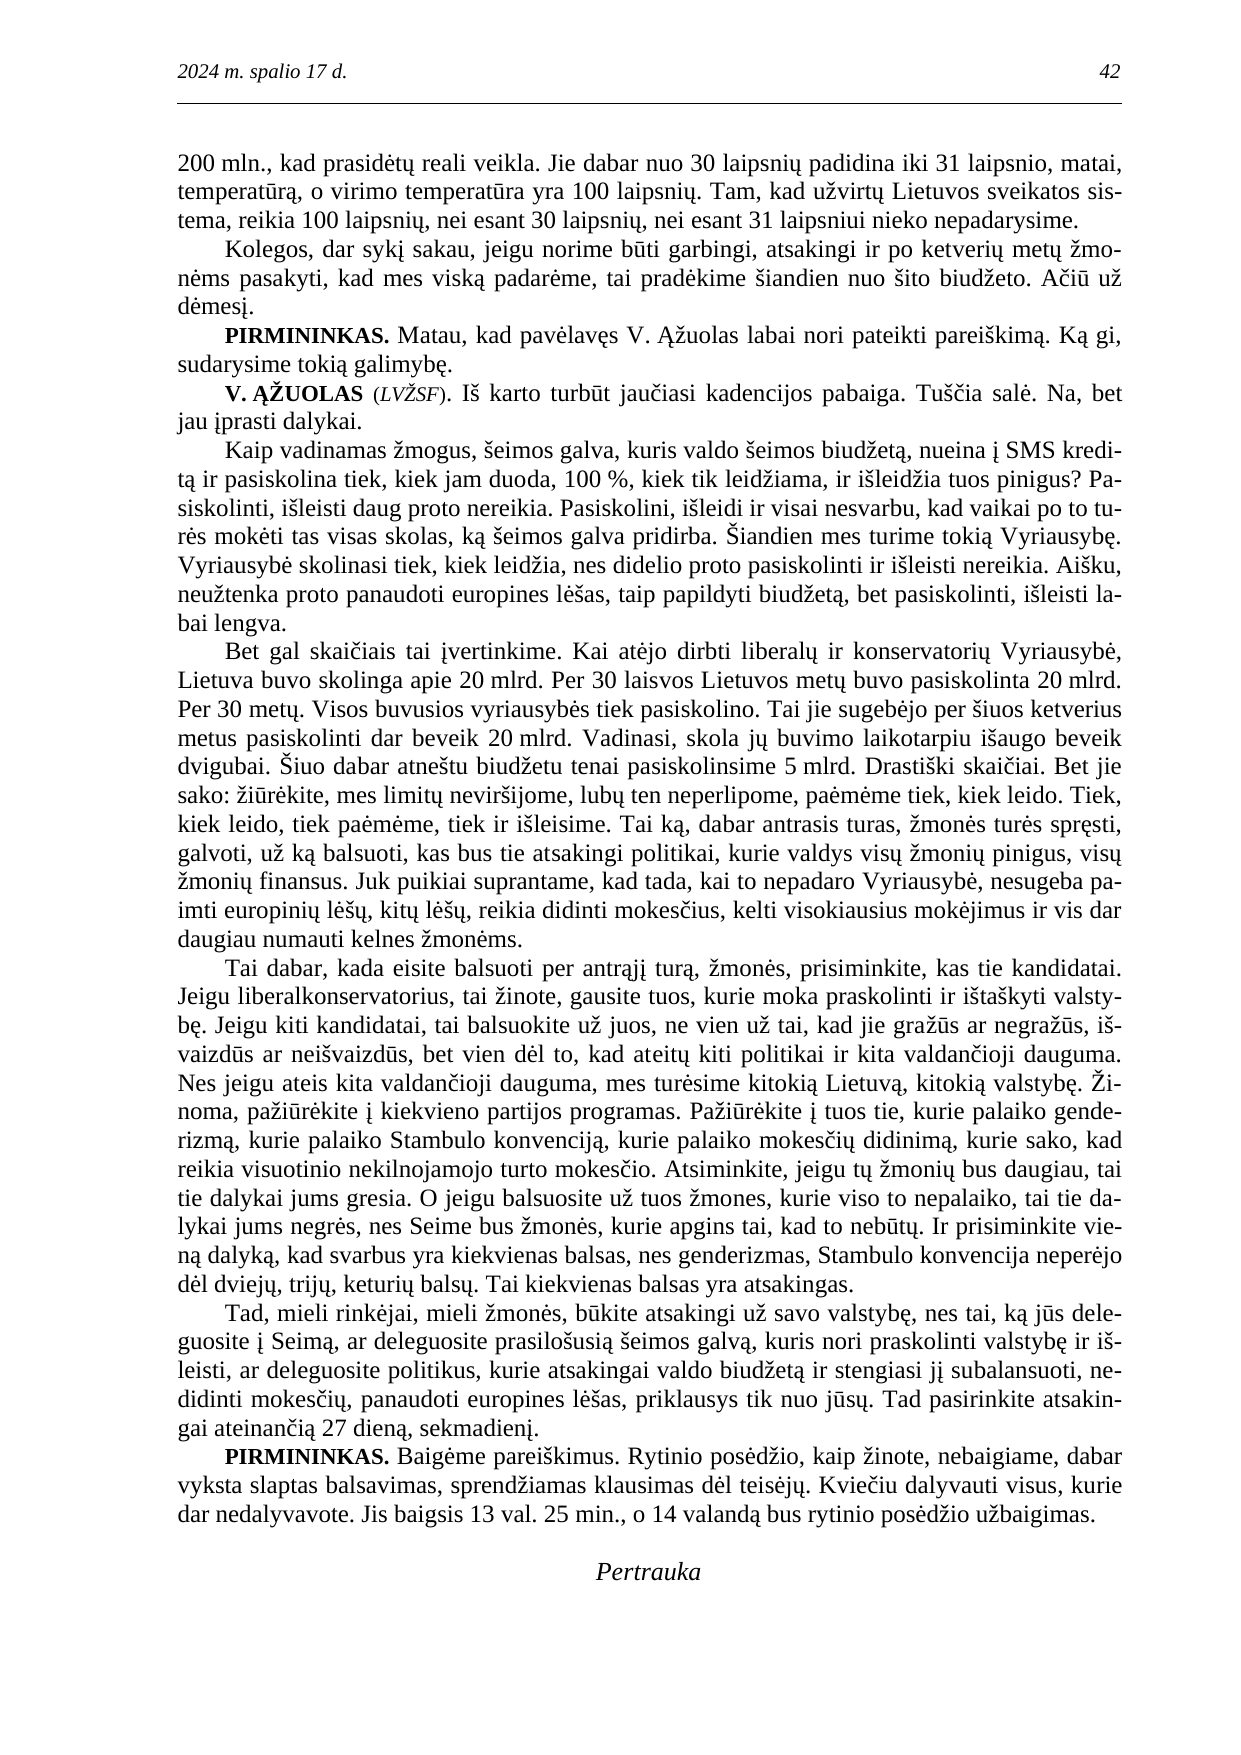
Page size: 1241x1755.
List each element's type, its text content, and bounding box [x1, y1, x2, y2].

text 200 mln., kad pra­si­dė­tų re­a­li veik­la. Jie da­bar nuo 30 laips­nių pa­di­di­na iki 31 laips­nio, ma­tai, tem­pe­ra­tū­rą, o vi­ri­mo tem­pe­ra­tū­ra yra 100 laips­nių. Tam, kad už­vir­tų Lie­tu­vos svei­ka­tos sis­te­ma, rei­kia 100 laips­nių, nei esant 30 laips­nių, nei esant 31 laips­niui nie­ko ne­pa­da­ry­si­me. [177, 148, 1122, 234]
text V. ĄŽUOLAS (LVŽSF). Iš kar­to tur­būt jau­čia­si ka­den­ci­jos pa­bai­ga. Tuš­čia sa­lė. Na, bet jau įpras­ti da­ly­kai. [177, 378, 1122, 435]
text Ko­le­gos, dar sy­kį sa­kau, jei­gu no­ri­me bū­ti gar­bin­gi, at­sa­kin­gi ir po ket­ve­rių me­tų žmo­nėms pa­sa­ky­ti, kad mes vis­ką pa­da­rė­me, tai pra­dė­ki­me šian­dien nuo ši­to biu­dže­to. Ačiū už dė­me­sį. [177, 234, 1122, 320]
text PIRMININKAS. Ma­tau, kad pa­vė­la­vęs V. Ąžuo­las la­bai no­ri pa­teik­ti pa­reiš­ki­mą. Ką gi, su­da­ry­si­me to­kią ga­li­my­bę. [177, 320, 1122, 378]
text Tai da­bar, ka­da ei­si­te bal­suo­ti per ant­rą­jį tu­rą, žmo­nės, pri­si­min­ki­te, kas tie kan­di­da­tai. Jei­gu li­be­ral­kon­ser­va­to­rius, tai ži­no­te, gau­si­te tuos, ku­rie mo­ka pra­sko­lin­ti ir iš­taš­ky­ti vals­ty­bę. Jei­gu ki­ti kan­di­da­tai, tai bal­suo­ki­te už juos, ne vien už tai, kad jie gra­žūs ar ne­gra­žūs, iš­vaiz­dūs ar ne­iš­vaiz­dūs, bet vien dėl to, kad at­ei­tų ki­ti po­li­ti­kai ir ki­ta val­dan­čio­ji dau­gu­ma. Nes jei­gu at­eis ki­ta val­dan­čio­ji dau­gu­ma, mes tu­rė­si­me ki­to­kią Lie­tu­vą, ki­to­kią vals­ty­bę. Ži­no­ma, pa­žiū­rė­ki­te į kiek­vie­no par­ti­jos pro­gra­mas. Pa­žiū­rė­ki­te į tuos tie, ku­rie pa­lai­ko gen­de­riz­mą, ku­rie pa­lai­ko Stam­bu­lo kon­ven­ci­ją, ku­rie pa­lai­ko mo­kes­čių di­di­ni­mą, ku­rie sa­ko, kad rei­kia vi­suo­ti­nio ne­kil­no­ja­mo­jo tur­to mo­kes­čio. At­si­min­ki­te, jei­gu tų žmo­nių bus dau­giau, tai tie da­ly­kai jums gre­sia. O jei­gu bal­suo­si­te už tuos žmo­nes, ku­rie vi­so to ne­pa­lai­ko, tai tie da­ly­kai jums neg­rės, nes Sei­me bus žmo­nės, ku­rie ap­gins tai, kad to ne­bū­tų. Ir pri­si­min­ki­te vie­ną da­ly­ką, kad svar­bus yra kiek­vie­nas bal­sas, nes gen­de­riz­mas, Stam­bu­lo kon­ven­ci­ja ne­per­ėjo dėl dvie­jų, tri­jų, ke­tu­rių bal­sų. Tai kiek­vie­nas bal­sas yra at­sa­kin­gas. [177, 953, 1122, 1298]
text Kaip va­di­na­mas žmo­gus, šei­mos gal­va, ku­ris val­do šei­mos biu­dže­tą, nu­ei­na į SMS kre­di­tą ir pa­si­sko­li­na tiek, kiek jam duo­da, 100 %, kiek tik lei­džia­ma, ir iš­lei­džia tuos pi­ni­gus? Pa­si­sko­lin­ti, iš­leis­ti daug pro­to ne­rei­kia. Pa­si­sko­li­ni, iš­lei­di ir vi­sai ne­svar­bu, kad vai­kai po to tu­rės mo­kė­ti tas vi­sas sko­las, ką šei­mos gal­va pri­dir­ba. Šian­dien mes tu­ri­me to­kią Vy­riau­sy­bę. Vy­riau­sy­bė sko­li­na­si tiek, kiek lei­džia, nes di­de­lio pro­to pa­si­sko­lin­ti ir iš­leis­ti ne­rei­kia. Aiš­ku, ne­už­ten­ka pro­to pa­nau­do­ti eu­ro­pi­nes lė­šas, taip pa­pil­dy­ti biu­dže­tą, bet pa­si­sko­lin­ti, iš­leis­ti la­bai leng­va. [177, 435, 1122, 636]
text Bet gal skai­čiais tai įver­tin­ki­me. Kai at­ėjo dirb­ti li­be­ra­lų ir kon­ser­va­to­rių Vy­riau­sy­bė, Lie­tu­va bu­vo sko­lin­ga apie 20 mlrd. Per 30 lais­vos Lie­tu­vos me­tų bu­vo pa­si­sko­lin­ta 20 mlrd. Per 30 me­tų. Vi­sos bu­vu­sios vy­riau­sy­bės tiek pa­si­sko­li­no. Tai jie su­ge­bė­jo per šiuos ket­ve­rius me­tus pa­si­sko­lin­ti dar be­veik 20 mlrd. Va­di­na­si, sko­la jų bu­vi­mo lai­ko­tar­piu iš­au­go be­veik dvi­gu­bai. Šiuo da­bar at­neš­tu biu­dže­tu te­nai pa­si­sko­lin­si­me 5 mlrd. Dras­tiš­ki skai­čiai. Bet jie sa­ko: žiū­rė­ki­te, mes li­mi­tų ne­vir­ši­jo­me, lu­bų ten ne­per­li­po­me, pa­ė­mė­me tiek, kiek lei­do. Tiek, kiek lei­do, tiek pa­ė­mė­me, tiek ir iš­lei­si­me. Tai ką, da­bar ant­ra­sis tu­ras, žmo­nės tu­rės spręs­ti, gal­vo­ti, už ką bal­suo­ti, kas bus tie at­sa­kin­gi po­li­ti­kai, ku­rie val­dys vi­sų žmo­nių pi­ni­gus, vi­sų žmo­nių fi­nan­sus. Juk pui­kiai su­pran­ta­me, kad ta­da, kai to ne­pa­da­ro Vy­riau­sy­bė, ne­su­ge­ba pa­im­ti eu­ro­pi­nių lė­šų, ki­tų lė­šų, rei­kia di­din­ti mo­kes­čius, kel­ti vi­so­kiau­sius mo­kė­ji­mus ir vis dar dau­giau nu­mau­ti kel­nes žmo­nėms. [177, 636, 1122, 953]
text Per­trau­ka [177, 1556, 1122, 1586]
text PIRMININKAS. Bai­gė­me pa­reiš­ki­mus. Ry­ti­nio po­sė­džio, kaip ži­no­te, ne­bai­gia­me, da­bar vyks­ta slap­tas bal­sa­vi­mas, spren­džia­mas klau­si­mas dėl tei­sė­jų. Kvie­čiu da­ly­vau­ti vi­sus, ku­rie dar ne­da­ly­va­vo­te. Jis baig­sis 13 val. 25 min., o 14 va­lan­dą bus ry­ti­nio po­sė­džio už­bai­gi­mas. [177, 1441, 1122, 1528]
text Tad, mie­li rin­kė­jai, mie­li žmo­nės, bū­ki­te at­sa­kin­gi už sa­vo vals­ty­bę, nes tai, ką jūs de­le­guo­si­te į Sei­mą, ar de­le­guo­si­te pra­si­lo­šu­sią šei­mos gal­vą, ku­ris no­ri pra­sko­lin­ti vals­ty­bę ir iš­leis­ti, ar de­le­guo­si­te po­li­ti­kus, ku­rie at­sa­kin­gai val­do biu­dže­tą ir sten­gia­si jį su­ba­lan­suo­ti, ne­di­din­ti mo­kes­čių, pa­nau­do­ti eu­ro­pi­nes lė­šas, pri­klau­sys tik nuo jū­sų. Tad pa­si­rin­ki­te at­sa­kin­gai at­ei­nan­čią 27 die­ną, sek­ma­die­nį. [177, 1298, 1122, 1441]
